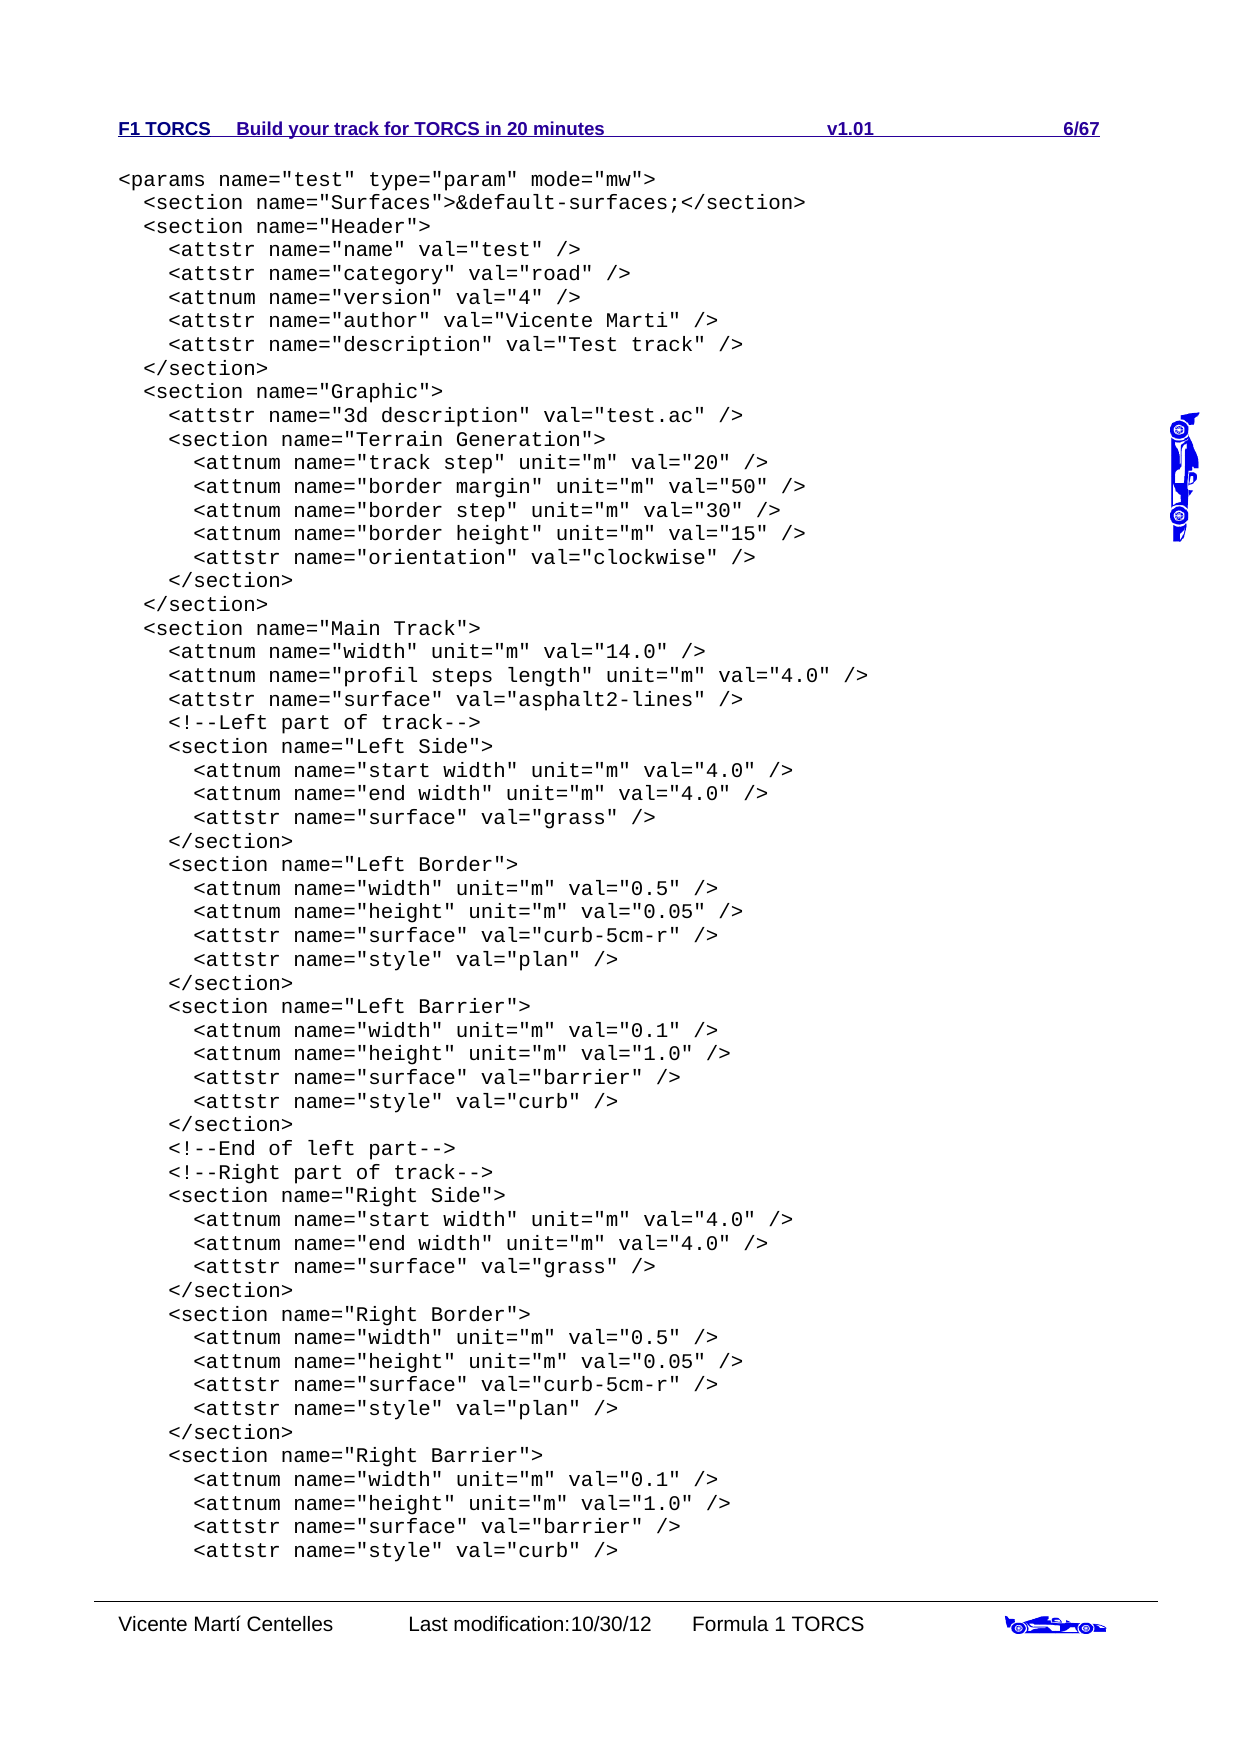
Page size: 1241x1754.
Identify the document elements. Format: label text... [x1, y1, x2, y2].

text <attstr name="orientation" val="clockwise" /> [118, 547, 1122, 571]
text <attstr name="surface" val="grass" /> [118, 807, 1122, 831]
text <attnum name="border margin" unit="m" val="50" /> [118, 476, 1122, 499]
text <attnum name="profil steps length" unit="m" val="4.0" /> [118, 665, 1122, 689]
text </section> [118, 1280, 1122, 1303]
text <attnum name="width" unit="m" val="0.1" /> [118, 1469, 1122, 1493]
text <attstr name="surface" val="grass" /> [118, 1256, 1122, 1280]
text <attstr name="style" val="plan" /> [118, 949, 1122, 972]
text <attnum name="end width" unit="m" val="4.0" /> [118, 1233, 1122, 1256]
text </section> [118, 594, 1122, 618]
text <section name="Terrain Generation"> [118, 429, 1122, 452]
text </section> [118, 831, 1122, 854]
text <attstr name="style" val="curb" /> [118, 1091, 1122, 1114]
text <attnum name="border height" unit="m" val="15" /> [118, 523, 1122, 547]
text <attstr name="category" val="road" /> [118, 263, 1122, 287]
text </section> [118, 972, 1122, 996]
text <section name="Right Barrier"> [118, 1445, 1122, 1469]
text <params name="test" type="param" mode="mw"> [118, 168, 1122, 192]
text <attnum name="border step" unit="m" val="30" /> [118, 499, 1122, 523]
text <section name="Left Side"> [118, 736, 1122, 760]
text <section name="Left Barrier"> [118, 996, 1122, 1020]
text <attnum name="width" unit="m" val="0.5" /> [118, 878, 1122, 902]
text </section> [118, 1114, 1122, 1138]
text <attstr name="style" val="plan" /> [118, 1398, 1122, 1422]
text <attstr name="surface" val="curb-5cm-r" /> [118, 1374, 1122, 1398]
picture [1001, 1612, 1113, 1636]
text <attstr name="3d description" val="test.ac" /> [118, 405, 1122, 429]
text <!--Left part of track--> [118, 712, 1122, 736]
text <!--Right part of track--> [118, 1162, 1122, 1185]
text </section> [118, 358, 1122, 381]
text <section name="Surfaces">&default-surfaces;</section> [118, 192, 1122, 216]
text <section name="Graphic"> [118, 381, 1122, 405]
text <attstr name="description" val="Test track" /> [118, 334, 1122, 358]
text <attstr name="style" val="curb" /> [118, 1540, 1122, 1564]
text </section> [118, 1422, 1122, 1445]
text <attnum name="start width" unit="m" val="4.0" /> [118, 1209, 1122, 1233]
text <attnum name="width" unit="m" val="0.1" /> [118, 1020, 1122, 1043]
text <section name="Right Side"> [118, 1185, 1122, 1209]
text <section name="Left Border"> [118, 854, 1122, 878]
text </section> [118, 571, 1122, 594]
text <attstr name="author" val="Vicente Marti" /> [118, 310, 1122, 334]
text <attnum name="height" unit="m" val="1.0" /> [118, 1493, 1122, 1516]
text <attnum name="width" unit="m" val="0.5" /> [118, 1327, 1122, 1351]
text <attnum name="start width" unit="m" val="4.0" /> [118, 760, 1122, 783]
text <attnum name="height" unit="m" val="0.05" /> [118, 1351, 1122, 1374]
text <attnum name="height" unit="m" val="0.05" /> [118, 902, 1122, 925]
text <attnum name="width" unit="m" val="14.0" /> [118, 641, 1122, 665]
text <section name="Main Track"> [118, 618, 1122, 641]
text <attstr name="surface" val="barrier" /> [118, 1067, 1122, 1091]
text <attstr name="surface" val="barrier" /> [118, 1516, 1122, 1540]
text <attstr name="surface" val="curb-5cm-r" /> [118, 925, 1122, 949]
picture [1163, 405, 1202, 549]
text <attnum name="end width" unit="m" val="4.0" /> [118, 783, 1122, 807]
text <attstr name="name" val="test" /> [118, 239, 1122, 263]
text <!--End of left part--> [118, 1138, 1122, 1162]
text <section name="Header"> [118, 216, 1122, 239]
text <section name="Right Border"> [118, 1303, 1122, 1327]
text <attstr name="surface" val="asphalt2-lines" /> [118, 689, 1122, 712]
text <attnum name="height" unit="m" val="1.0" /> [118, 1043, 1122, 1067]
text <attnum name="track step" unit="m" val="20" /> [118, 452, 1122, 476]
text <attnum name="version" val="4" /> [118, 287, 1122, 310]
